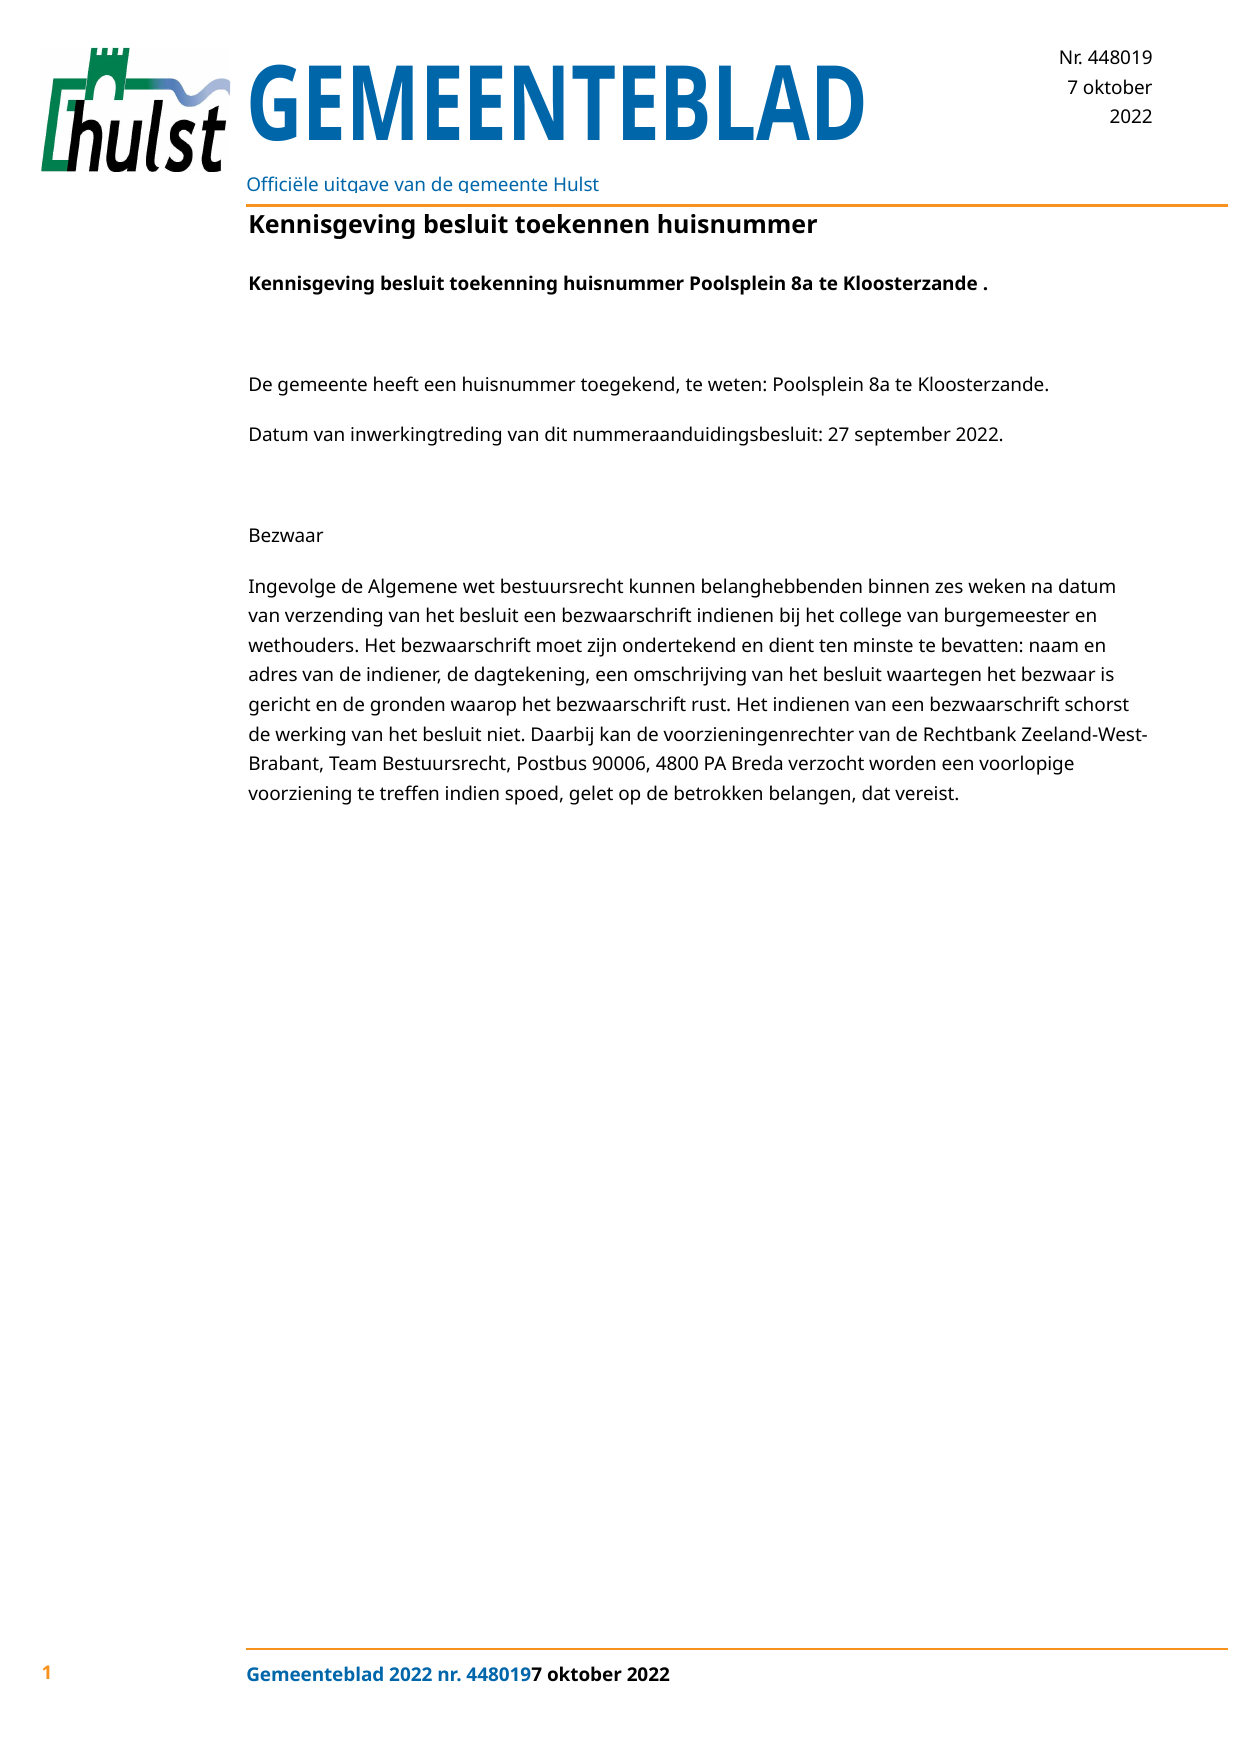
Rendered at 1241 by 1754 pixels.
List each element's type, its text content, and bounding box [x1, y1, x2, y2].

text De gemeente heeft een huisnummer toegekend, te weten: Poolsplein 8a te Kloosterzande. [248, 371, 1152, 397]
text Kennisgeving besluit toekennen huisnummer [248, 207, 1152, 241]
text Ingevolge de Algemene wet bestuursrecht kunnen belanghebbenden binnen zes weken na datum van verzending van het besluit een bezwaarschrift indienen bij het college van burgemeester en wethouders. Het bezwaarschrift moet zijn ondertekend en dient ten minste te bevatten: naam en adres van de indiener, de dagtekening, een omschrijving van het besluit waartegen het bezwaar is gericht en de gronden waarop het bezwaarschrift rust. Het indienen van een bezwaarschrift schorst de werking van het besluit niet. Daarbij kan de voorzieningenrechter van de Rechtbank Zeeland-West-Brabant, Team Bestuursrecht, Postbus 90006, 4800 PA Breda verzocht worden een voorlopige voorziening te treffen indien spoed, gelet op de betrokken belangen, dat vereist. [248, 573, 1152, 806]
picture [41, 47, 231, 172]
text Kennisgeving besluit toekenning huisnummer Poolsplein 8a te Kloosterzande . [248, 270, 1152, 296]
text Datum van inwerkingtreding van dit nummeraanduidingsbesluit: 27 september 2022. [248, 422, 1152, 447]
text Bezwaar [248, 522, 1152, 548]
